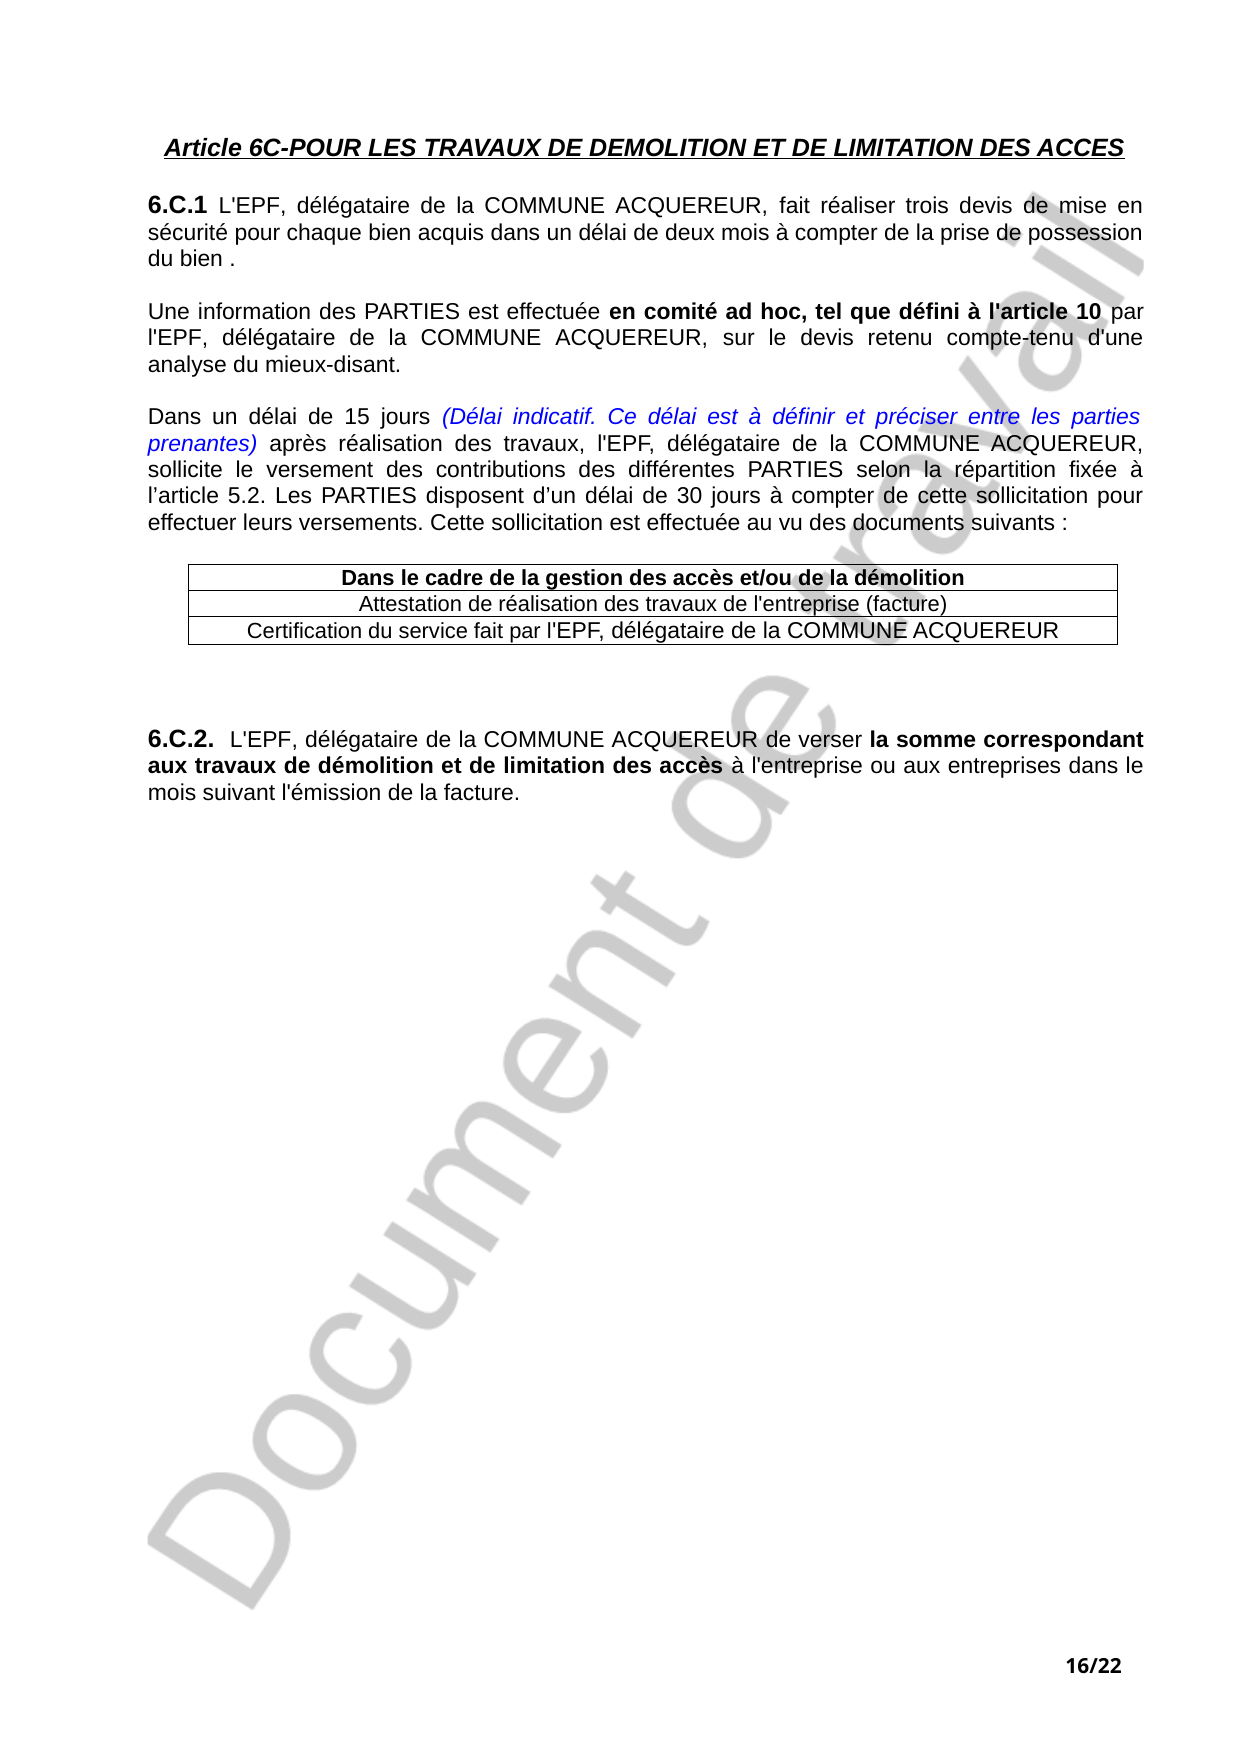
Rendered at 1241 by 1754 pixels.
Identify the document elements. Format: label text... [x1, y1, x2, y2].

text 6.C.1 L'EPF, délégataire de la COMMUNE ACQUEREUR, fait réaliser trois devis de mise en sécurité pour chaque bien acquis dans un délai de deux mois à compter de la prise de possession du bien . [148, 190, 1144, 271]
text Une information des PARTIES est effectuée en comité ad hoc, tel que défini à l'article 10 par l'EPF, délégataire de la COMMUNE ACQUEREUR, sur le devis retenu compte-tenu d'une analyse du mieux-disant. [148, 298, 1144, 377]
text Dans un délai de 15 jours (Délai indicatif. Ce délai est à définir et préciser entre les parties prenantes) après réalisation des travaux, l'EPF, délégataire de la COMMUNE ACQUEREUR, sollicite le versement des contributions des différentes PARTIES selon la répartition fixée à l’article 5.2. Les PARTIES disposent d’un délai de 30 jours à compter de cette sollicitation pour effectuer leurs versements. Cette sollicitation est effectuée au vu des documents suivants : [148, 403, 1144, 535]
table_cell Attestation de réalisation des travaux de l'entreprise (facture) [189, 591, 1117, 616]
table_cell Certification du service fait par l'EPF, délégataire de la COMMUNE ACQUEREUR [189, 617, 1117, 644]
picture [245, 535, 1046, 564]
picture [245, 805, 1046, 1277]
picture [245, 645, 1046, 724]
text 6.C.2. L'EPF, délégataire de la COMMUNE ACQUEREUR de verser la somme correspondant aux travaux de démolition et de limitation des accès à l'entreprise ou aux entreprises dans le mois suivant l'émission de la facture. [148, 724, 1144, 805]
text Article 6C-POUR LES TRAVAUX DE DEMOLITION ET DE LIMITATION DES ACCES [148, 132, 1144, 161]
table_header Dans le cadre de la gestion des accès et/ou de la démolition [189, 565, 1117, 590]
